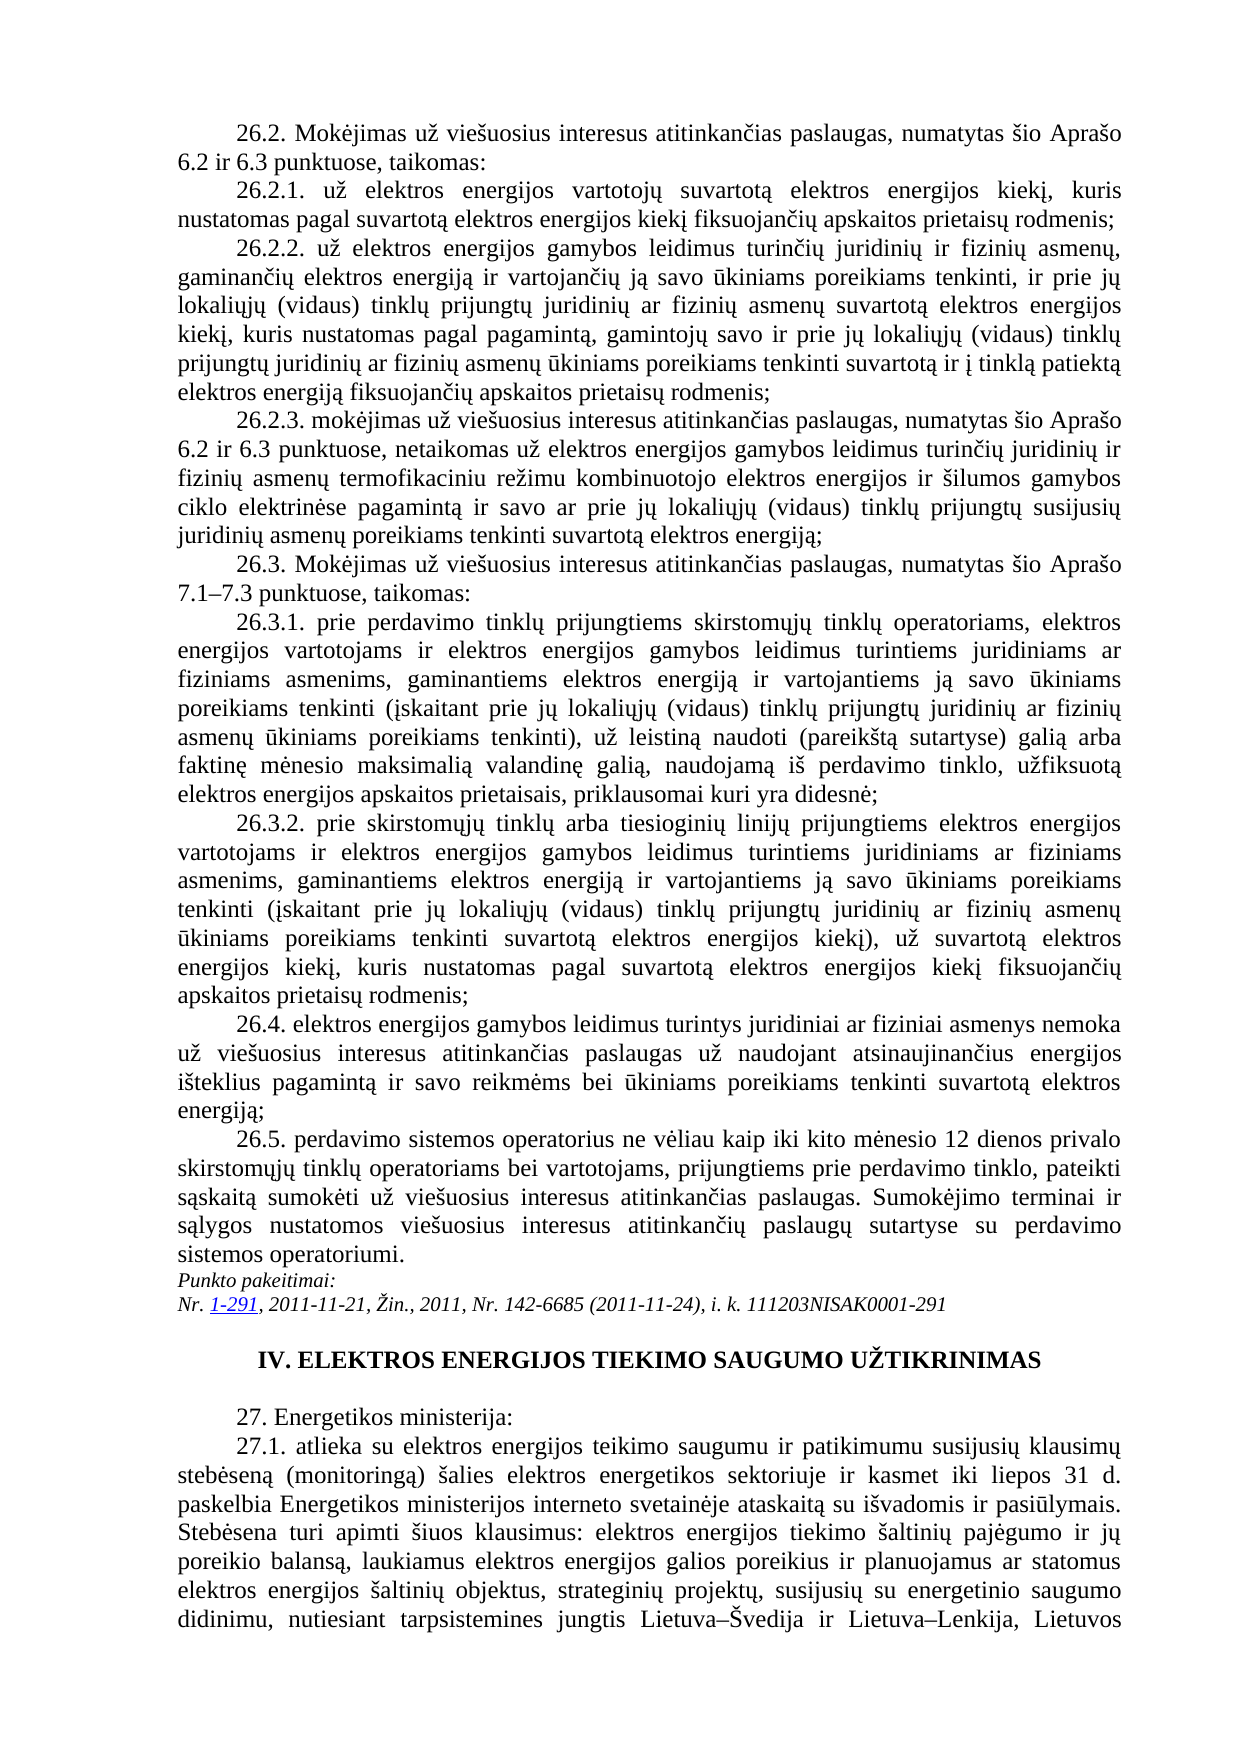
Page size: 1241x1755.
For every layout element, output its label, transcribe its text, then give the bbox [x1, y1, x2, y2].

text 26.2. Mokėjimas už viešuosius interesus atitinkančias paslaugas, numatytas šio Aprašo 6.2 ir 6.3 punktuose, taikomas: [177, 118, 1122, 176]
text 26.5. perdavimo sistemos operatorius ne vėliau kaip iki kito mėnesio 12 dienos privalo skirstomųjų tinklų operatoriams bei vartotojams, prijungtiems prie perdavimo tinklo, pateikti sąskaitą sumokėti už viešuosius interesus atitinkančias paslaugas. Sumokėjimo terminai ir sąlygos nustatomos viešuosius interesus atitinkančių paslaugų sutartyse su perdavimo sistemos operatoriumi. [177, 1124, 1122, 1268]
text 26.3.1. prie perdavimo tinklų prijungtiems skirstomųjų tinklų operatoriams, elektros energijos vartotojams ir elektros energijos gamybos leidimus turintiems juridiniams ar fiziniams asmenims, gaminantiems elektros energiją ir vartojantiems ją savo ūkiniams poreikiams tenkinti (įskaitant prie jų lokaliųjų (vidaus) tinklų prijungtų juridinių ar fizinių asmenų ūkiniams poreikiams tenkinti), už leistiną naudoti (pareikštą sutartyse) galią arba faktinę mėnesio maksimalią valandinę galią, naudojamą iš perdavimo tinklo, užfiksuotą elektros energijos apskaitos prietaisais, priklausomai kuri yra didesnė; [177, 607, 1122, 808]
text 26.3.2. prie skirstomųjų tinklų arba tiesioginių linijų prijungtiems elektros energijos vartotojams ir elektros energijos gamybos leidimus turintiems juridiniams ar fiziniams asmenims, gaminantiems elektros energiją ir vartojantiems ją savo ūkiniams poreikiams tenkinti (įskaitant prie jų lokaliųjų (vidaus) tinklų prijungtų juridinių ar fizinių asmenų ūkiniams poreikiams tenkinti suvartotą elektros energijos kiekį), už suvartotą elektros energijos kiekį, kuris nustatomas pagal suvartotą elektros energijos kiekį fiksuojančių apskaitos prietaisų rodmenis; [177, 808, 1122, 1009]
text 26.2.2. už elektros energijos gamybos leidimus turinčių juridinių ir fizinių asmenų, gaminančių elektros energiją ir vartojančių ją savo ūkiniams poreikiams tenkinti, ir prie jų lokaliųjų (vidaus) tinklų prijungtų juridinių ar fizinių asmenų suvartotą elektros energijos kiekį, kuris nustatomas pagal pagamintą, gamintojų savo ir prie jų lokaliųjų (vidaus) tinklų prijungtų juridinių ar fizinių asmenų ūkiniams poreikiams tenkinti suvartotą ir į tinklą patiektą elektros energiją fiksuojančių apskaitos prietaisų rodmenis; [177, 233, 1122, 406]
text 26.4. elektros energijos gamybos leidimus turintys juridiniai ar fiziniai asmenys nemoka už viešuosius interesus atitinkančias paslaugas už naudojant atsinaujinančius energijos išteklius pagamintą ir savo reikmėms bei ūkiniams poreikiams tenkinti suvartotą elektros energiją; [177, 1009, 1122, 1124]
text 26.2.1. už elektros energijos vartotojų suvartotą elektros energijos kiekį, kuris nustatomas pagal suvartotą elektros energijos kiekį fiksuojančių apskaitos prietaisų rodmenis; [177, 176, 1122, 233]
text 26.3. Mokėjimas už viešuosius interesus atitinkančias paslaugas, numatytas šio Aprašo 7.1–7.3 punktuose, taikomas: [177, 549, 1122, 607]
text Nr. 1-291, 2011-11-21, Žin., 2011, Nr. 142-6685 (2011-11-24), i. k. 111203NISAK0001-291 [177, 1292, 1122, 1316]
text IV. ELEKTROS ENERGIJOS TIEKIMO SAUGUMO UŽTIKRINIMAS [177, 1345, 1122, 1374]
text 27. Energetikos ministerija: [177, 1402, 1122, 1431]
text 27.1. atlieka su elektros energijos teikimo saugumu ir patikimumu susijusių klausimų stebėseną (monitoringą) šalies elektros energetikos sektoriuje ir kasmet iki liepos 31 d. paskelbia Energetikos ministerijos interneto svetainėje ataskaitą su išvadomis ir pasiūlymais. Stebėsena turi apimti šiuos klausimus: elektros energijos tiekimo šaltinių pajėgumo ir jų poreikio balansą, laukiamus elektros energijos galios poreikius ir planuojamus ar statomus elektros energijos šaltinių objektus, strateginių projektų, susijusių su energetinio saugumo didinimu, nutiesiant tarpsistemines jungtis Lietuva–Švedija ir Lietuva–Lenkija, Lietuvos [177, 1431, 1122, 1632]
text Punkto pakeitimai: [177, 1268, 1122, 1292]
text 26.2.3. mokėjimas už viešuosius interesus atitinkančias paslaugas, numatytas šio Aprašo 6.2 ir 6.3 punktuose, netaikomas už elektros energijos gamybos leidimus turinčių juridinių ir fizinių asmenų termofikaciniu režimu kombinuotojo elektros energijos ir šilumos gamybos ciklo elektrinėse pagamintą ir savo ar prie jų lokaliųjų (vidaus) tinklų prijungtų susijusių juridinių asmenų poreikiams tenkinti suvartotą elektros energiją; [177, 406, 1122, 549]
